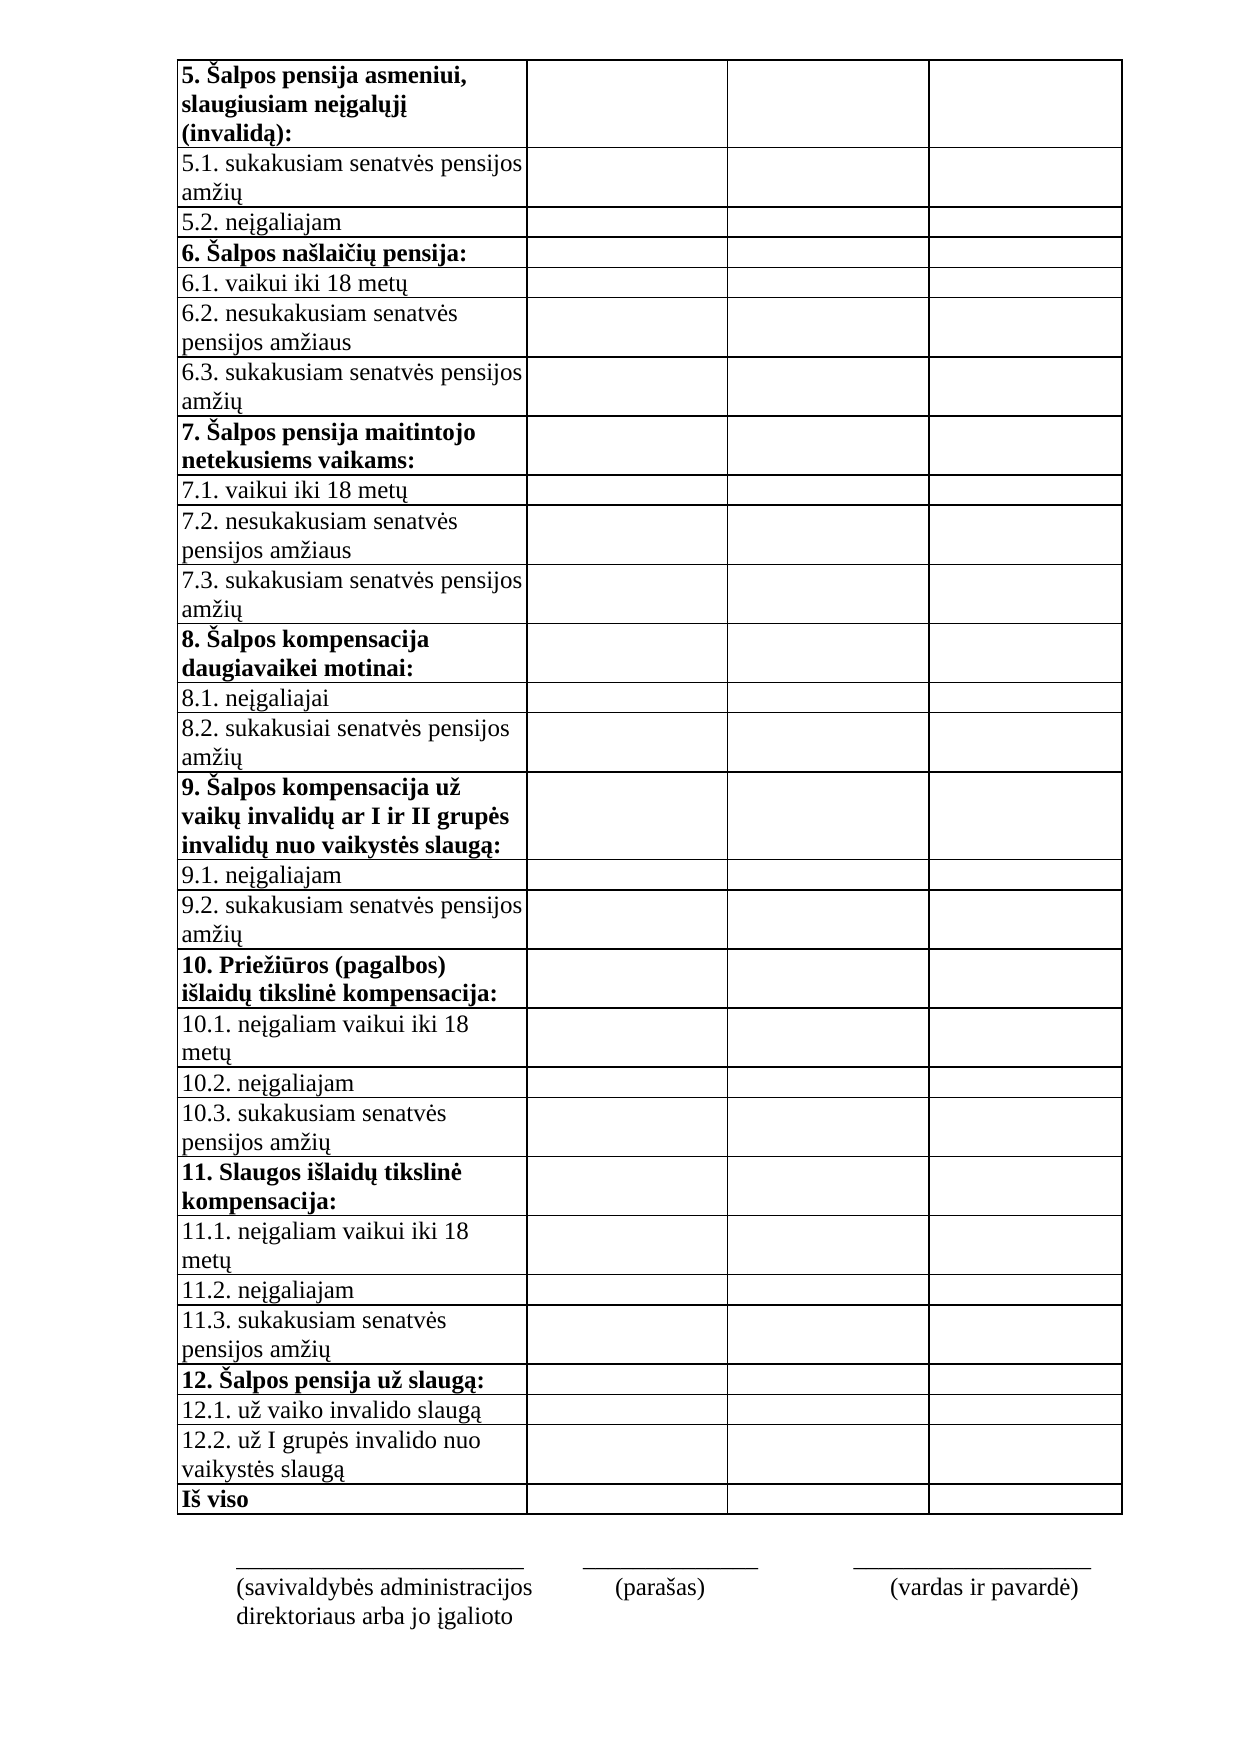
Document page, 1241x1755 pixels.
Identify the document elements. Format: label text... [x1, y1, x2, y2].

table_cell [930, 1275, 1121, 1304]
table_cell [728, 1425, 928, 1483]
table_cell [930, 148, 1121, 206]
table_cell [528, 417, 727, 474]
table_cell [728, 1365, 928, 1393]
table_cell [728, 1485, 928, 1513]
table_cell 8.2. sukakusiai senatvės pensijos amžių [178, 713, 526, 771]
table_cell [528, 683, 727, 712]
table_cell 9. Šalpos kompensacija už vaikų invalidų ar I ir II grupės invalidų nuo vaikystės slaugą: [178, 773, 526, 859]
table_cell [930, 1425, 1121, 1483]
table_cell [728, 1306, 928, 1363]
table_cell [728, 358, 928, 415]
table_cell [528, 1395, 727, 1424]
table_cell 6.1. vaikui iki 18 metų [178, 268, 526, 297]
table_cell [930, 713, 1121, 771]
table_cell 5.2. neįgaliajam [178, 208, 526, 236]
table_cell [930, 417, 1121, 474]
table_cell 7.1. vaikui iki 18 metų [178, 476, 526, 504]
table_cell [528, 298, 727, 356]
table_cell [528, 1275, 727, 1304]
table_cell [728, 624, 928, 682]
table_cell [728, 1098, 928, 1156]
table_cell [528, 1098, 727, 1156]
table_cell 11.1. neįgaliam vaikui iki 18 metų [178, 1216, 526, 1274]
table_cell [930, 891, 1121, 948]
table_cell 10.2. neįgaliajam [178, 1068, 526, 1097]
table_cell 5.1. sukakusiam senatvės pensijos amžių [178, 148, 526, 206]
table_cell [528, 148, 727, 206]
table_cell [930, 1395, 1121, 1424]
table_cell [528, 773, 727, 859]
table_cell [930, 950, 1121, 1007]
table_cell [528, 860, 727, 889]
table_cell [930, 208, 1121, 236]
table_cell [930, 1216, 1121, 1274]
table_cell [728, 148, 928, 206]
table_cell 7. Šalpos pensija maitintojo netekusiems vaikams: [178, 417, 526, 474]
table_cell [528, 565, 727, 622]
table_cell [930, 1068, 1121, 1097]
table_cell [528, 950, 727, 1007]
table_cell [528, 238, 727, 267]
table_cell [930, 1485, 1121, 1513]
table_cell 11. Slaugos išlaidų tikslinė kompensacija: [178, 1157, 526, 1215]
table_cell [528, 358, 727, 415]
table_cell [930, 1365, 1121, 1393]
table_cell [728, 268, 928, 297]
table_cell 10.3. sukakusiam senatvės pensijos amžių [178, 1098, 526, 1156]
table_cell 11.2. neįgaliajam [178, 1275, 526, 1304]
table_cell [528, 506, 727, 563]
table_cell [930, 268, 1121, 297]
text direktoriaus arba jo įgalioto [177, 1601, 1181, 1630]
table_cell [930, 860, 1121, 889]
table_cell [930, 1157, 1121, 1215]
table_cell [930, 683, 1121, 712]
table_cell [528, 1216, 727, 1274]
table_cell Iš viso [178, 1485, 526, 1513]
table_cell [528, 1425, 727, 1483]
table_cell [728, 61, 928, 147]
table_cell [728, 506, 928, 563]
table_cell [930, 238, 1121, 267]
table_cell [930, 61, 1121, 147]
table_cell [728, 238, 928, 267]
table_cell [528, 1068, 727, 1097]
table_cell [528, 1365, 727, 1393]
table_cell 6.2. nesukakusiam senatvės pensijos amžiaus [178, 298, 526, 356]
table_cell 6. Šalpos našlaičių pensija: [178, 238, 526, 267]
table_cell [930, 506, 1121, 563]
table_cell [528, 61, 727, 147]
table_cell [528, 208, 727, 236]
table_cell [930, 1098, 1121, 1156]
table_cell [528, 713, 727, 771]
table_cell [728, 1068, 928, 1097]
table_cell 11.3. sukakusiam senatvės pensijos amžių [178, 1306, 526, 1363]
table_cell 6.3. sukakusiam senatvės pensijos amžių [178, 358, 526, 415]
table_cell [728, 1395, 928, 1424]
table_cell [728, 1216, 928, 1274]
table_cell 8.1. neįgaliajai [178, 683, 526, 712]
table_cell [728, 860, 928, 889]
table_cell [930, 358, 1121, 415]
table_cell [728, 891, 928, 948]
table_cell [528, 1485, 727, 1513]
table_cell 9.2. sukakusiam senatvės pensijos amžių [178, 891, 526, 948]
table_cell [930, 773, 1121, 859]
table_cell [728, 565, 928, 622]
table_cell [728, 683, 928, 712]
table_cell [728, 476, 928, 504]
table_cell [930, 565, 1121, 622]
table_cell [528, 1157, 727, 1215]
table_cell 7.3. sukakusiam senatvės pensijos amžių [178, 565, 526, 622]
table_cell [528, 891, 727, 948]
table_cell [528, 268, 727, 297]
table_cell [528, 1306, 727, 1363]
table_cell [728, 417, 928, 474]
table_cell [930, 298, 1121, 356]
table_cell 12.1. už vaiko invalido slaugą [178, 1395, 526, 1424]
table_cell [930, 624, 1121, 682]
table_cell [728, 208, 928, 236]
table_cell [728, 713, 928, 771]
table_cell [528, 1009, 727, 1066]
table_cell 12.2. už I grupės invalido nuo vaikystės slaugą [178, 1425, 526, 1483]
table_cell [528, 624, 727, 682]
table_cell 5. Šalpos pensija asmeniui, slaugiusiam neįgalųjį (invalidą): [178, 61, 526, 147]
table_cell 7.2. nesukakusiam senatvės pensijos amžiaus [178, 506, 526, 563]
table_cell [930, 1306, 1121, 1363]
table_cell [728, 298, 928, 356]
table_cell 8. Šalpos kompensacija daugiavaikei motinai: [178, 624, 526, 682]
table_cell [728, 950, 928, 1007]
table_cell [930, 1009, 1121, 1066]
text _______________________ ______________ ___________________ [177, 1543, 1181, 1572]
table_cell [728, 1009, 928, 1066]
table_cell [528, 476, 727, 504]
text (savivaldybės administracijos (parašas) (vardas ir pavardė) [177, 1572, 1181, 1601]
table_cell [930, 476, 1121, 504]
table_cell 10. Priežiūros (pagalbos) išlaidų tikslinė kompensacija: [178, 950, 526, 1007]
table_cell [728, 773, 928, 859]
table_cell 10.1. neįgaliam vaikui iki 18 metų [178, 1009, 526, 1066]
table_cell [728, 1275, 928, 1304]
table_cell 12. Šalpos pensija už slaugą: [178, 1365, 526, 1393]
table_cell [728, 1157, 928, 1215]
table_cell 9.1. neįgaliajam [178, 860, 526, 889]
